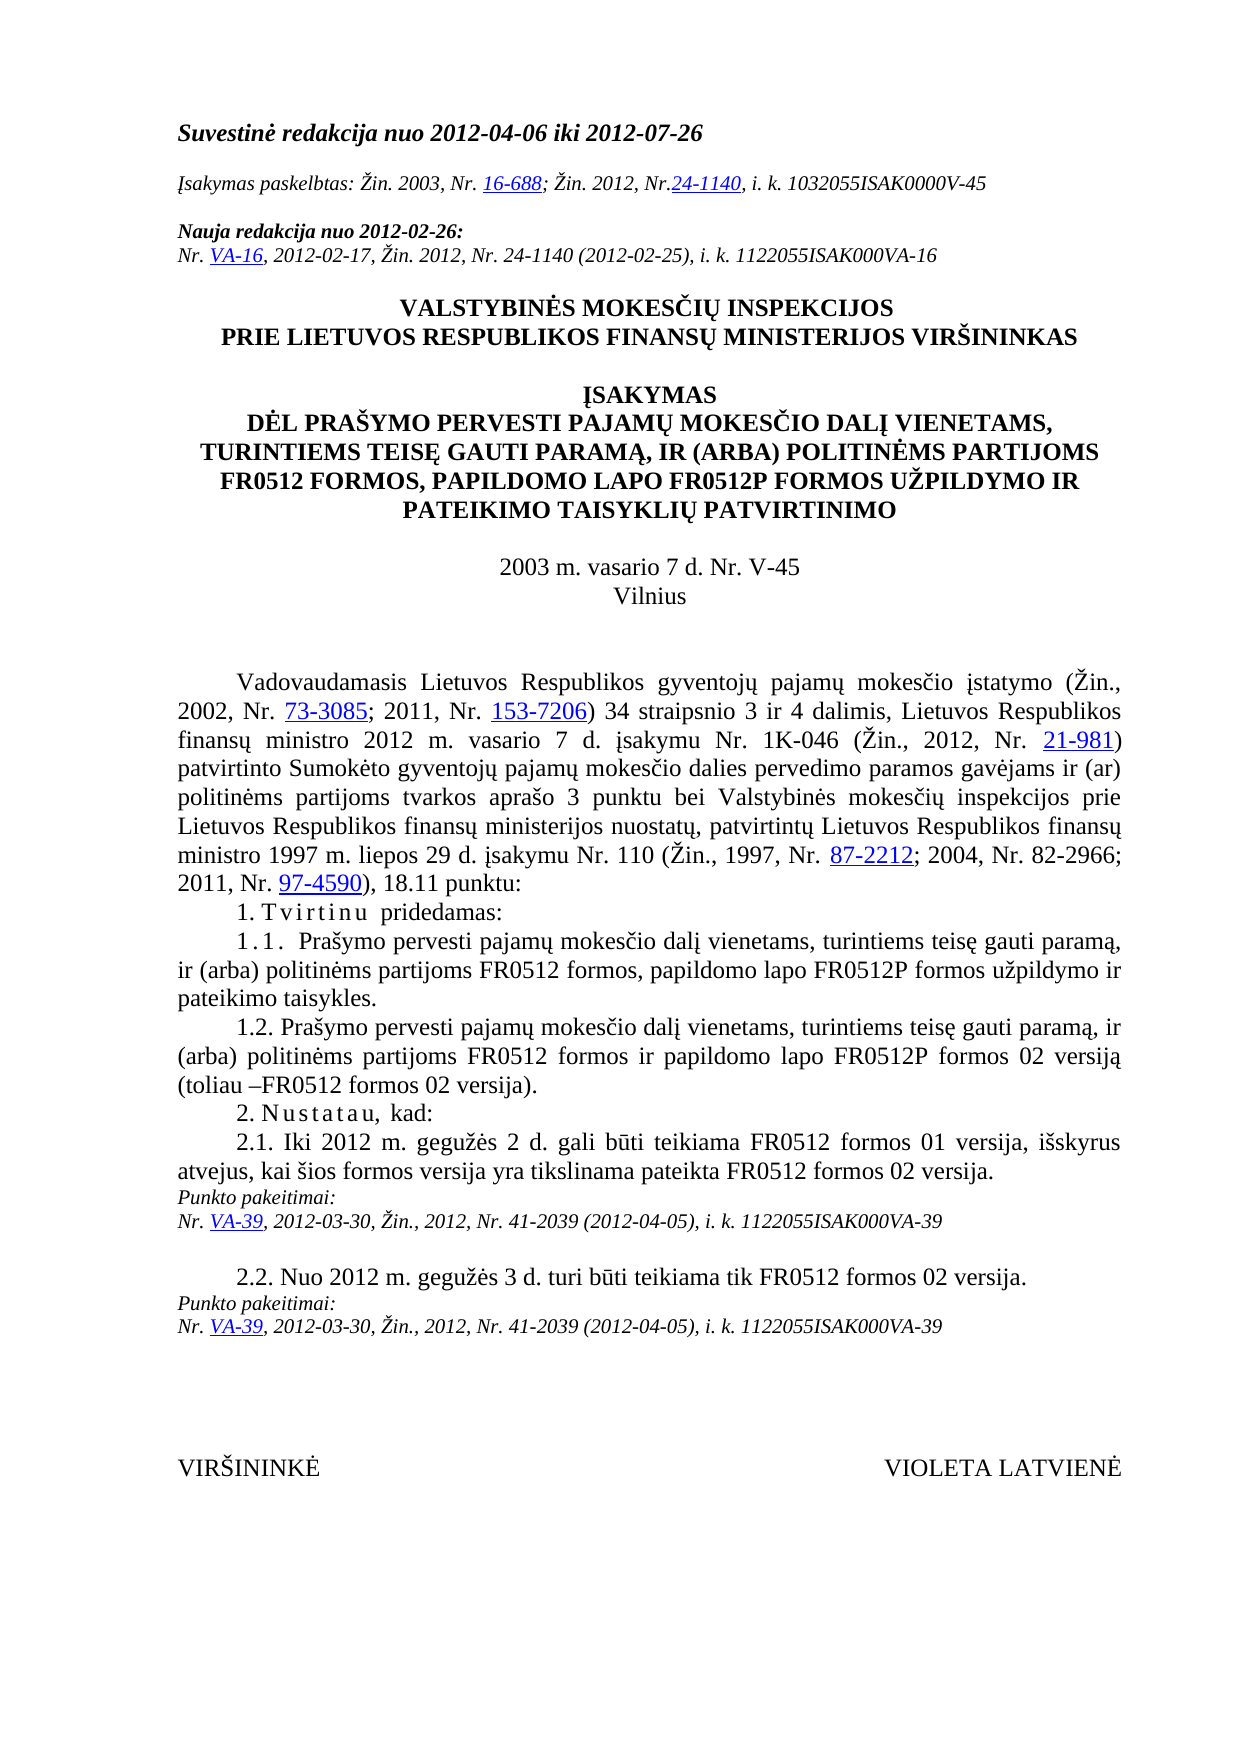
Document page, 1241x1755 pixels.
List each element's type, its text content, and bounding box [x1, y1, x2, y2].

text PRIE LIETUVOS RESPUBLIKOS FINANSŲ MINISTERIJOS VIRŠININKAS [177, 322, 1122, 351]
text Įsakymas paskelbtas: Žin. 2003, Nr. 16-688; Žin. 2012, Nr.24-1140, i. k. 1032055ISAK0000V-45 [177, 171, 1122, 195]
text 1.2. Prašymo pervesti pajamų mokesčio dalį vienetams, turintiems teisę gauti paramą, ir (arba) politinėms partijoms FR0512 formos ir papildomo lapo FR0512P formos 02 versiją (toliau –FR0512 formos 02 versija). [177, 1012, 1122, 1098]
text 2.1. Iki 2012 m. gegužės 2 d. gali būti teikiama FR0512 formos 01 versija, išskyrus atvejus, kai šios formos versija yra tikslinama pateikta FR0512 formos 02 versija. [177, 1127, 1122, 1185]
text VALSTYBINĖS MOKESČIŲ INSPEKCIJOS [177, 293, 1122, 322]
text DĖL PRAŠYMO PERVESTI PAJAMŲ MOKESČIO DALĮ VIENETAMS, TURINTIEMS TEISĘ GAUTI PARAMĄ, IR (ARBA) POLITINĖMS PARTIJOMS FR0512 FORMOS, PAPILDOMO LAPO FR0512P FORMOS UŽPILDYMO IR PATEIKIMO TAISYKLIŲ PATVIRTINIMO [177, 408, 1122, 523]
text Nr. VA-16, 2012-02-17, Žin. 2012, Nr. 24-1140 (2012-02-25), i. k. 1122055ISAK000VA-16 [177, 243, 1122, 267]
text 2.2. Nuo 2012 m. gegužės 3 d. turi būti teikiama tik FR0512 formos 02 versija. [177, 1262, 1122, 1290]
text Suvestinė redakcija nuo 2012-04-06 iki 2012-07-26 [177, 118, 1122, 147]
text Vilnius [177, 581, 1122, 610]
text Nauja redakcija nuo 2012-02-26: [177, 219, 1122, 243]
text Nr. VA-39, 2012-03-30, Žin., 2012, Nr. 41-2039 (2012-04-05), i. k. 1122055ISAK000VA-39 [177, 1314, 1122, 1338]
text 2. Nustatau, kad: [177, 1098, 1122, 1127]
text VIRŠININKĖ VIOLETA LATVIENĖ [177, 1453, 1122, 1482]
text Punkto pakeitimai: [177, 1290, 1122, 1314]
text 2003 m. vasario 7 d. Nr. V-45 [177, 552, 1122, 581]
text 1.1. Prašymo pervesti pajamų mokesčio dalį vienetams, turintiems teisę gauti paramą, ir (arba) politinėms partijoms FR0512 formos, papildomo lapo FR0512P formos užpildymo ir pateikimo taisykles. [177, 926, 1122, 1012]
text ĮSAKYMAS [177, 380, 1122, 408]
text Vadovaudamasis Lietuvos Respublikos gyventojų pajamų mokesčio įstatymo (Žin., 2002, Nr. 73-3085; 2011, Nr. 153-7206) 34 straipsnio 3 ir 4 dalimis, Lietuvos Respublikos finansų ministro 2012 m. vasario 7 d. įsakymu Nr. 1K-046 (Žin., 2012, Nr. 21-981) patvirtinto Sumokėto gyventojų pajamų mokesčio dalies pervedimo paramos gavėjams ir (ar) politinėms partijoms tvarkos aprašo 3 punktu bei Valstybinės mokesčių inspekcijos prie Lietuvos Respublikos finansų ministerijos nuostatų, patvirtintų Lietuvos Respublikos finansų ministro 1997 m. liepos 29 d. įsakymu Nr. 110 (Žin., 1997, Nr. 87-2212; 2004, Nr. 82-2966; 2011, Nr. 97-4590), 18.11 punktu: [177, 667, 1122, 897]
text Punkto pakeitimai: [177, 1185, 1122, 1209]
text Nr. VA-39, 2012-03-30, Žin., 2012, Nr. 41-2039 (2012-04-05), i. k. 1122055ISAK000VA-39 [177, 1209, 1122, 1233]
text 1. Tvirtinu pridedamas: [177, 897, 1122, 926]
